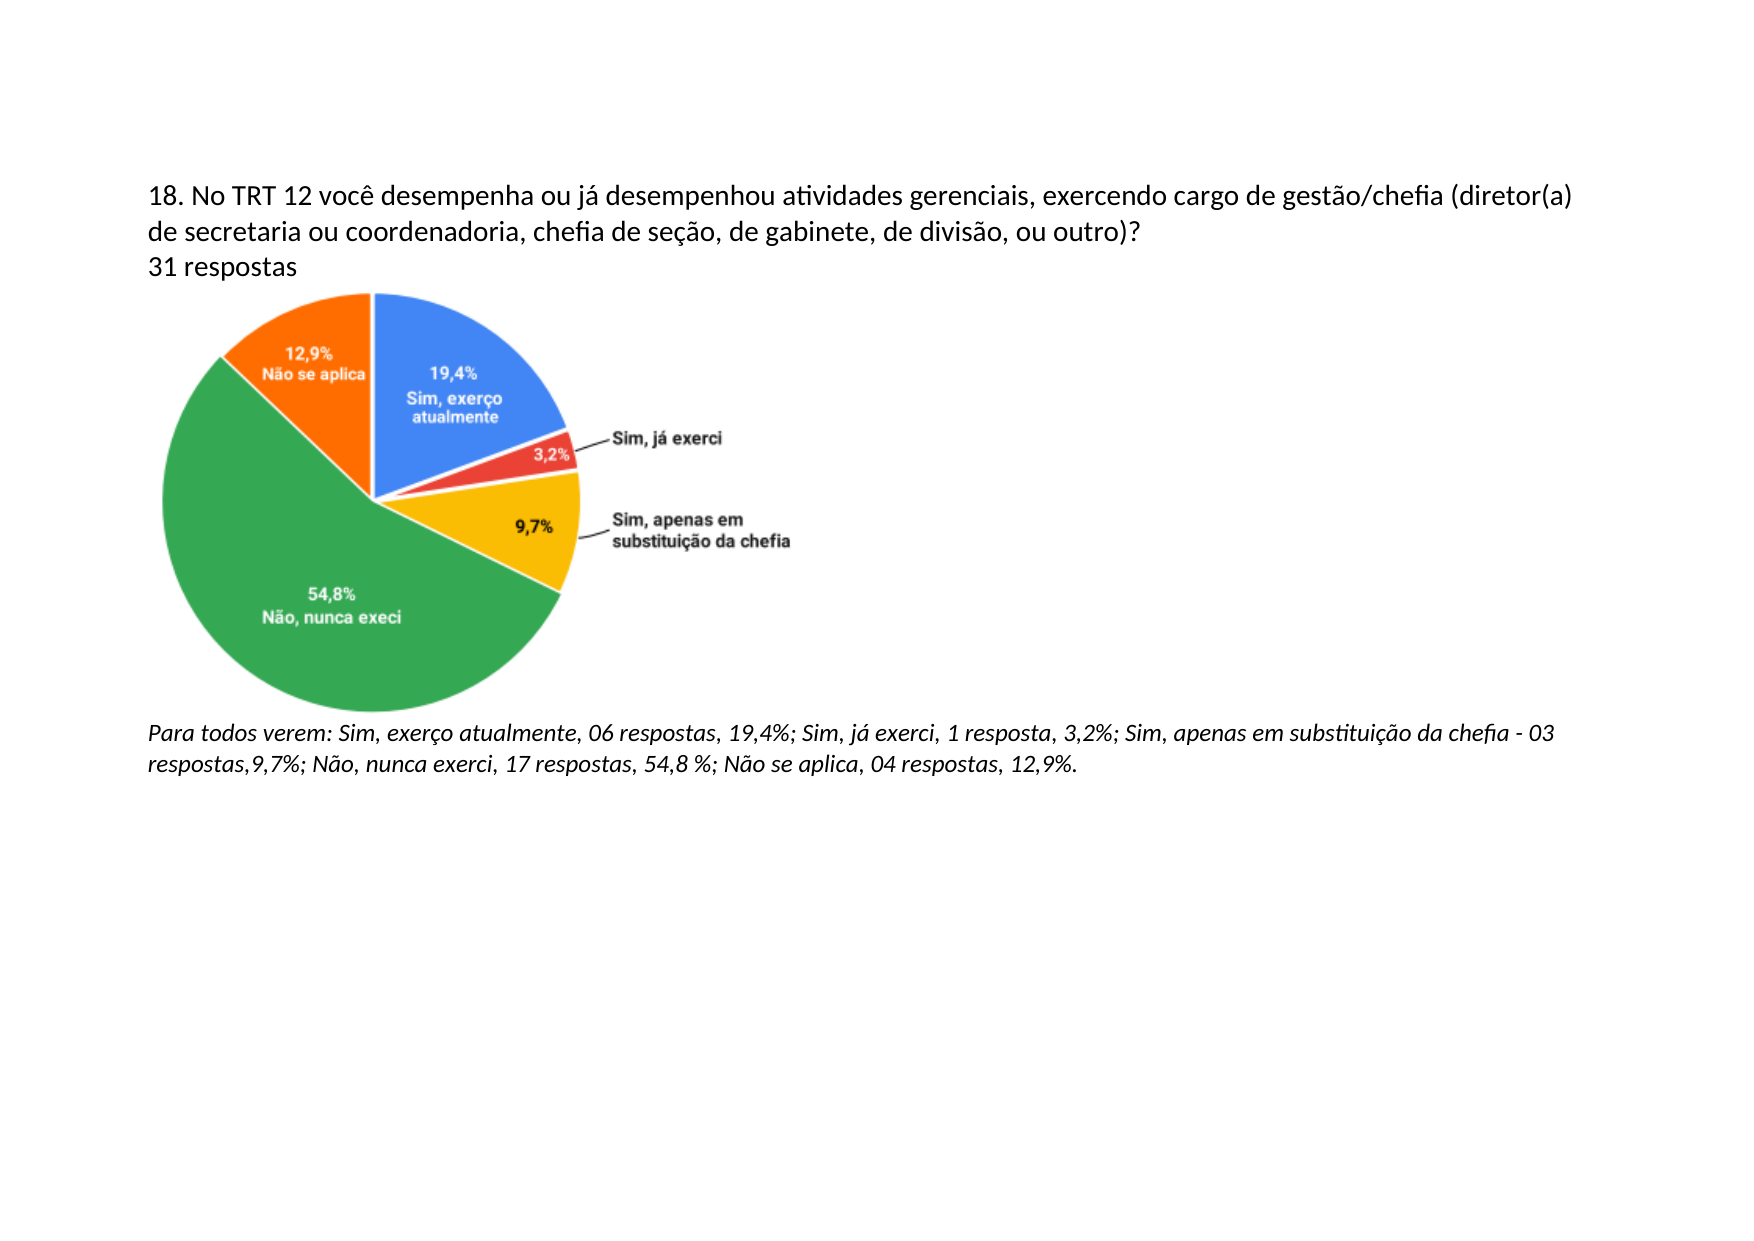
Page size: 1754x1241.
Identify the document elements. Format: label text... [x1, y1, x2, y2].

text Para todos verem: Sim, exerço atualmente, 06 respostas, 19,4%; Sim, já exerci, 1 resposta, 3,2%; Sim, apenas em substituição da chefia - 03 respostas,9,7%; Não, nunca exerci, 17 respostas, 54,8 %; Não se aplica, 04 respostas, 12,9%. [148, 717, 1606, 778]
text 18. No TRT 12 você desempenha ou já desempenhou atividades gerenciais, exercendo cargo de gestão/chefia (diretor(a) de secretaria ou coordenadoria, chefia de seção, de gabinete, de divisão, ou outro)? 31 respostas [148, 177, 1606, 284]
